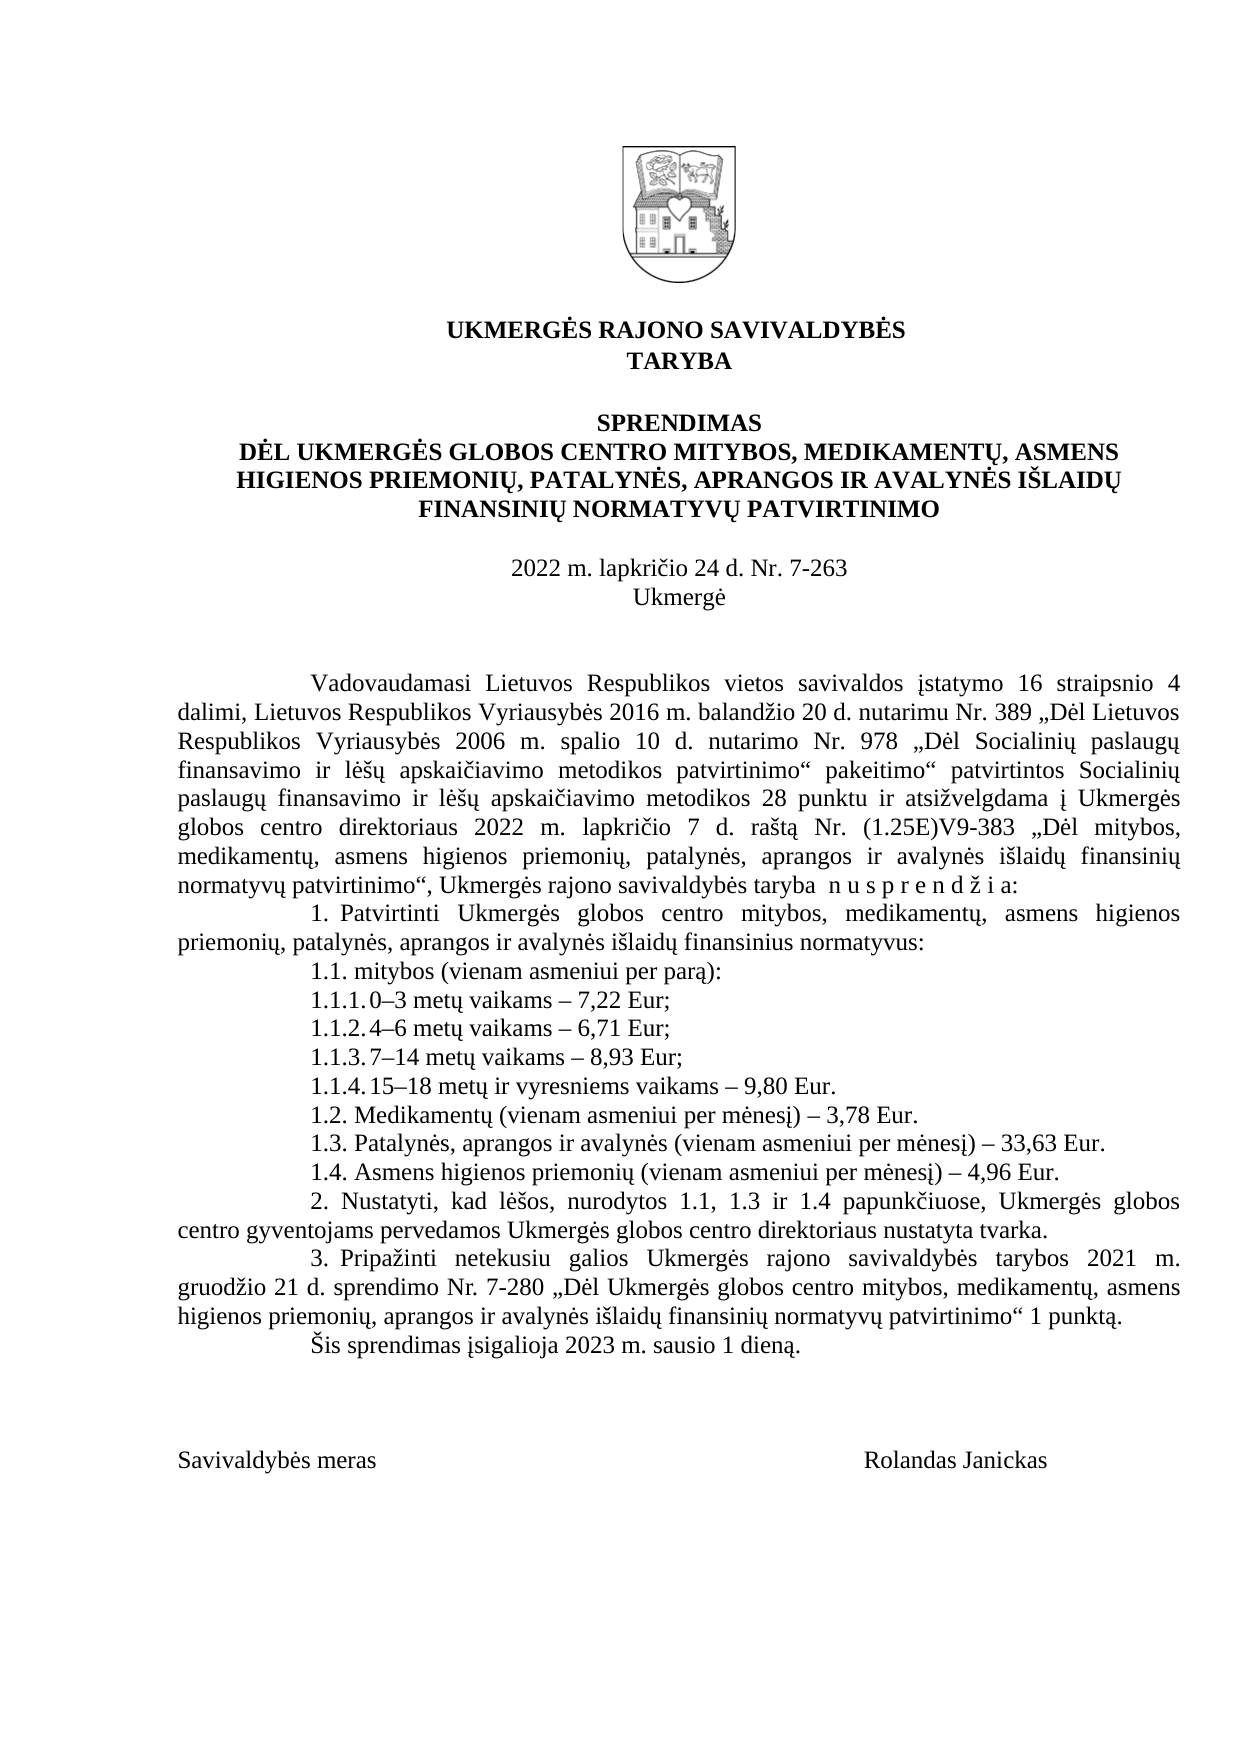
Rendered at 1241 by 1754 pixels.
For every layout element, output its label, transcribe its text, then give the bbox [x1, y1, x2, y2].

text Šis sprendimas įsigalioja 2023 m. sausio 1 dieną. [177, 1330, 1181, 1358]
text 3. Pripažinti netekusiu galios Ukmergės rajono savivaldybės tarybos 2021 m. gruodžio 21 d. sprendimo Nr. 7-280 „Dėl Ukmergės globos centro mitybos, medikamentų, asmens higienos priemonių, aprangos ir avalynės išlaidų finansinių normatyvų patvirtinimo“ 1 punktą. [177, 1243, 1181, 1330]
text 1.1.1. 0–3 metų vaikams – 7,22 Eur; [177, 985, 1181, 1013]
text TARYBA [177, 346, 1181, 375]
text 1.1.3. 7–14 metų vaikams – 8,93 Eur; [177, 1042, 1181, 1071]
text 1.1.2. 4–6 metų vaikams – 6,71 Eur; [177, 1013, 1181, 1042]
text DĖL UKMERGĖS GLOBOS CENTRO MITYBOS, MEDIKAMENTŲ, ASMENS HIGIENOS PRIEMONIŲ, PATALYNĖS, APRANGOS IR AVALYNĖS IŠLAIDŲ FINANSINIŲ NORMATYVŲ PATVIRTINIMO [177, 437, 1181, 523]
text Ukmergė [177, 582, 1181, 611]
text 1.2. Medikamentų (vienam asmeniui per mėnesį) – 3,78 Eur. [177, 1100, 1181, 1128]
text SPRENDIMAS [177, 408, 1181, 437]
text 2022 m. lapkričio 24 d. Nr. 7-263 [177, 553, 1181, 582]
text 1. Patvirtinti Ukmergės globos centro mitybos, medikamentų, asmens higienos priemonių, patalynės, aprangos ir avalynės išlaidų finansinius normatyvus: [177, 898, 1181, 956]
text 1.4. Asmens higienos priemonių (vienam asmeniui per mėnesį) – 4,96 Eur. [177, 1157, 1181, 1186]
text 2. Nustatyti, kad lėšos, nurodytos 1.1, 1.3 ir 1.4 papunkčiuose, Ukmergės globos centro gyventojams pervedamos Ukmergės globos centro direktoriaus nustatyta tvarka. [177, 1186, 1181, 1243]
text Vadovaudamasi Lietuvos Respublikos vietos savivaldos įstatymo 16 straipsnio 4 dalimi, Lietuvos Respublikos Vyriausybės 2016 m. balandžio 20 d. nutarimu Nr. 389 „Dėl Lietuvos Respublikos Vyriausybės 2006 m. spalio 10 d. nutarimo Nr. 978 „Dėl Socialinių paslaugų finansavimo ir lėšų apskaičiavimo metodikos patvirtinimo“ pakeitimo“ patvirtintos Socialinių paslaugų finansavimo ir lėšų apskaičiavimo metodikos 28 punktu ir atsižvelgdama į Ukmergės globos centro direktoriaus 2022 m. lapkričio 7 d. raštą Nr. (1.25E)V9-383 „Dėl mitybos, medikamentų, asmens higienos priemonių, patalynės, aprangos ir avalynės išlaidų finansinių normatyvų patvirtinimo“, Ukmergės rajono savivaldybės taryba n u s p r e n d ž i a: [177, 668, 1181, 898]
text 1.1. mitybos (vienam asmeniui per parą): [177, 956, 1181, 985]
text 1.3. Patalynės, aprangos ir avalynės (vienam asmeniui per mėnesį) – 33,63 Eur. [177, 1128, 1181, 1157]
text UKMERGĖS RAJONO SAVIVALDYBĖS [177, 316, 1181, 344]
text 1.1.4. 15–18 metų ir vyresniems vaikams – 9,80 Eur. [177, 1071, 1181, 1100]
text Savivaldybės meras Rolandas Janickas [177, 1445, 1181, 1473]
